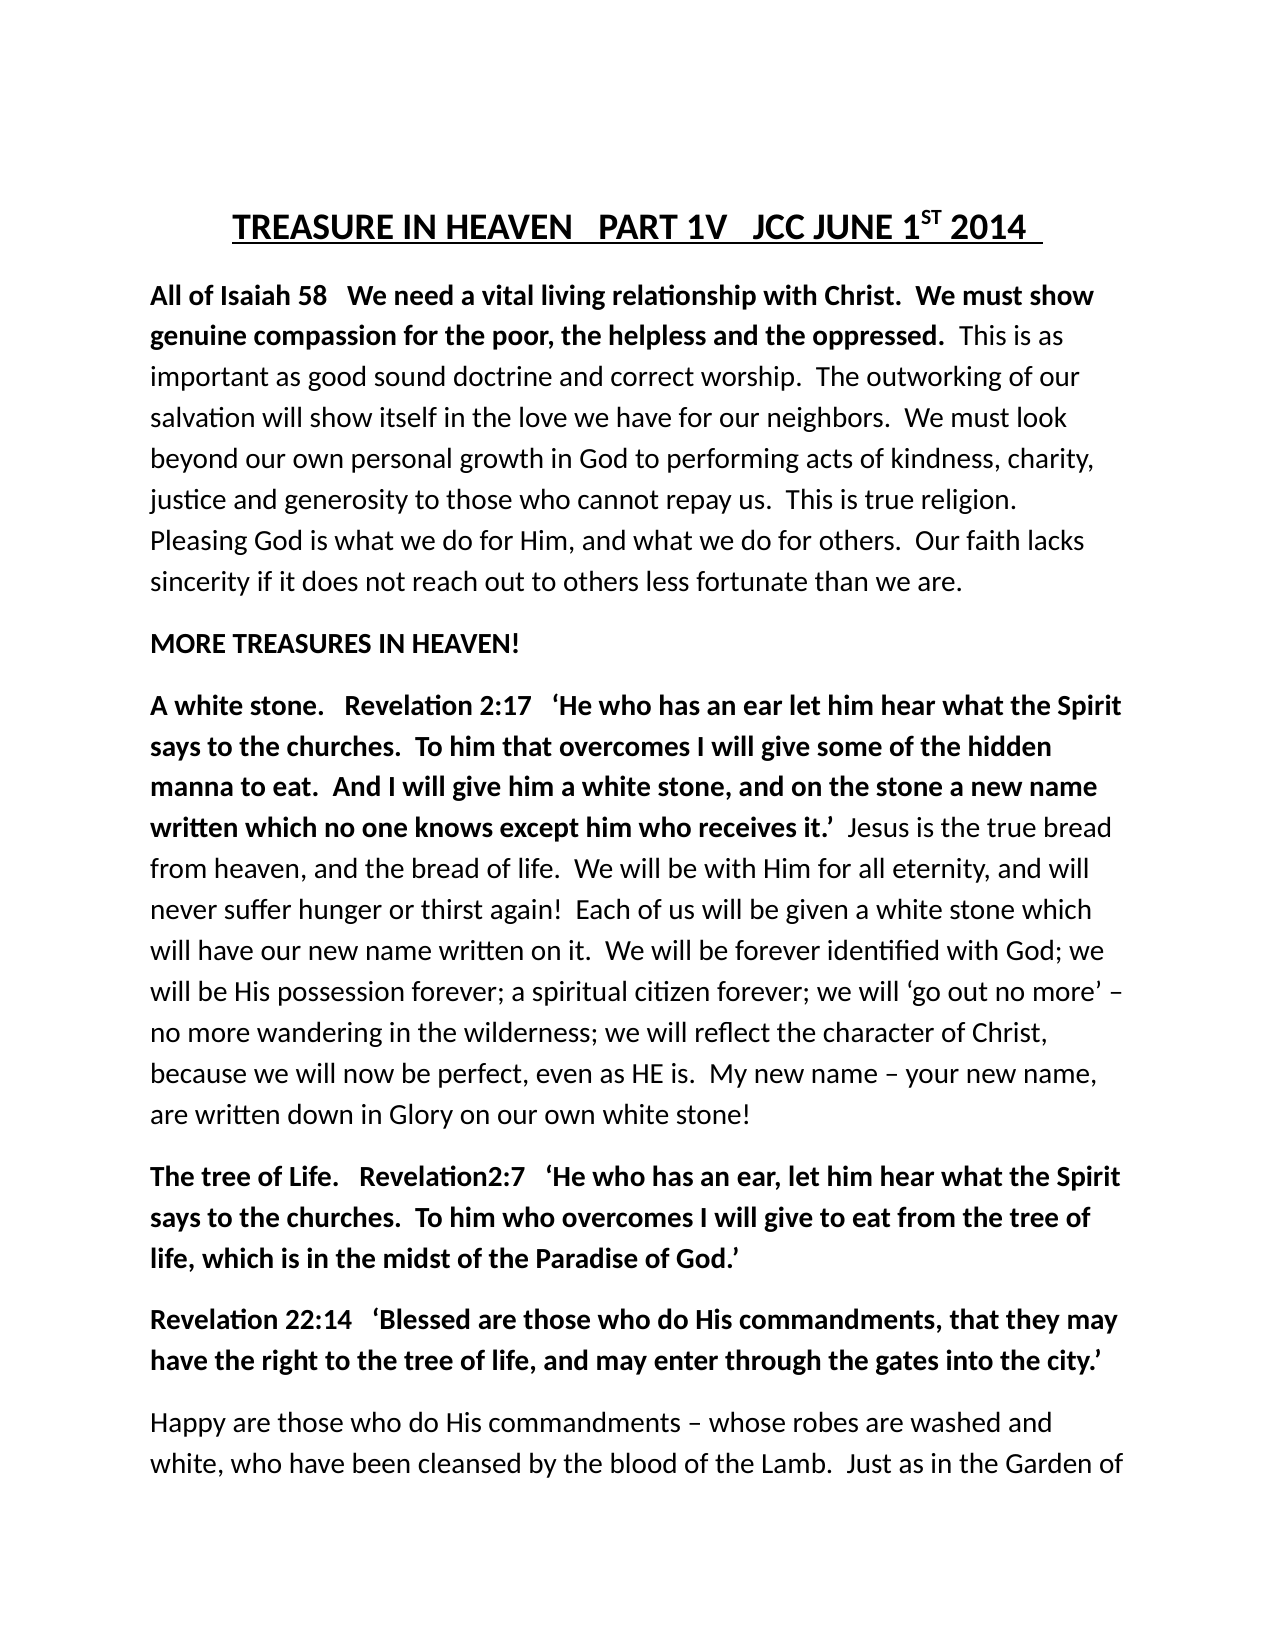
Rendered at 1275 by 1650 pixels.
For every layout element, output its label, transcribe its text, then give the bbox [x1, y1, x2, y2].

text Happy are those who do His commandments – whose robes are washed and white, who have been cleansed by the blood of the Lamb. Just as in the Garden of [150, 1404, 1125, 1481]
text All of Isaiah 58 We need a vital living relationship with Christ. We must show genuine compassion for the poor, the helpless and the oppressed. This is as important as good sound doctrine and correct worship. The outworking of our salvation will show itself in the love we have for our neighbors. We must look beyond our own personal growth in God to performing acts of kindness, charity, justice and generosity to those who cannot repay us. This is true religion. Pleasing God is what we do for Him, and what we do for others. Our faith lacks sincerity if it does not reach out to others less fortunate than we are. [150, 277, 1125, 599]
text Revelation 22:14 ‘Blessed are those who do His commandments, that they may have the right to the tree of life, and may enter through the gates into the city.’ [150, 1301, 1125, 1378]
text The tree of Life. Revelation2:7 ‘He who has an ear, let him hear what the Spirit says to the churches. To him who overcomes I will give to eat from the tree of life, which is in the midst of the Paradise of God.’ [150, 1158, 1125, 1275]
text MORE TREASURES IN HEAVEN! [150, 625, 1125, 661]
text A white stone. Revelation 2:17 ‘He who has an ear let him hear what the Spirit says to the churches. To him that overcomes I will give some of the hidden manna to eat. And I will give him a white stone, and on the stone a new name written which no one knows except him who receives it.’ Jesus is the true bread from heaven, and the bread of life. We will be with Him for all eternity, and will never suffer hunger or thirst again! Each of us will be given a white stone which will have our new name written on it. We will be forever identified with God; we will be His possession forever; a spiritual citizen forever; we will ‘go out no more’ – no more wandering in the wilderness; we will reflect the character of Christ, because we will now be perfect, even as HE is. My new name – your new name, are written down in Glory on our own white stone! [150, 687, 1125, 1132]
text TREASURE IN HEAVEN PART 1V JCC JUNE 1ST 2014 [150, 203, 1125, 249]
